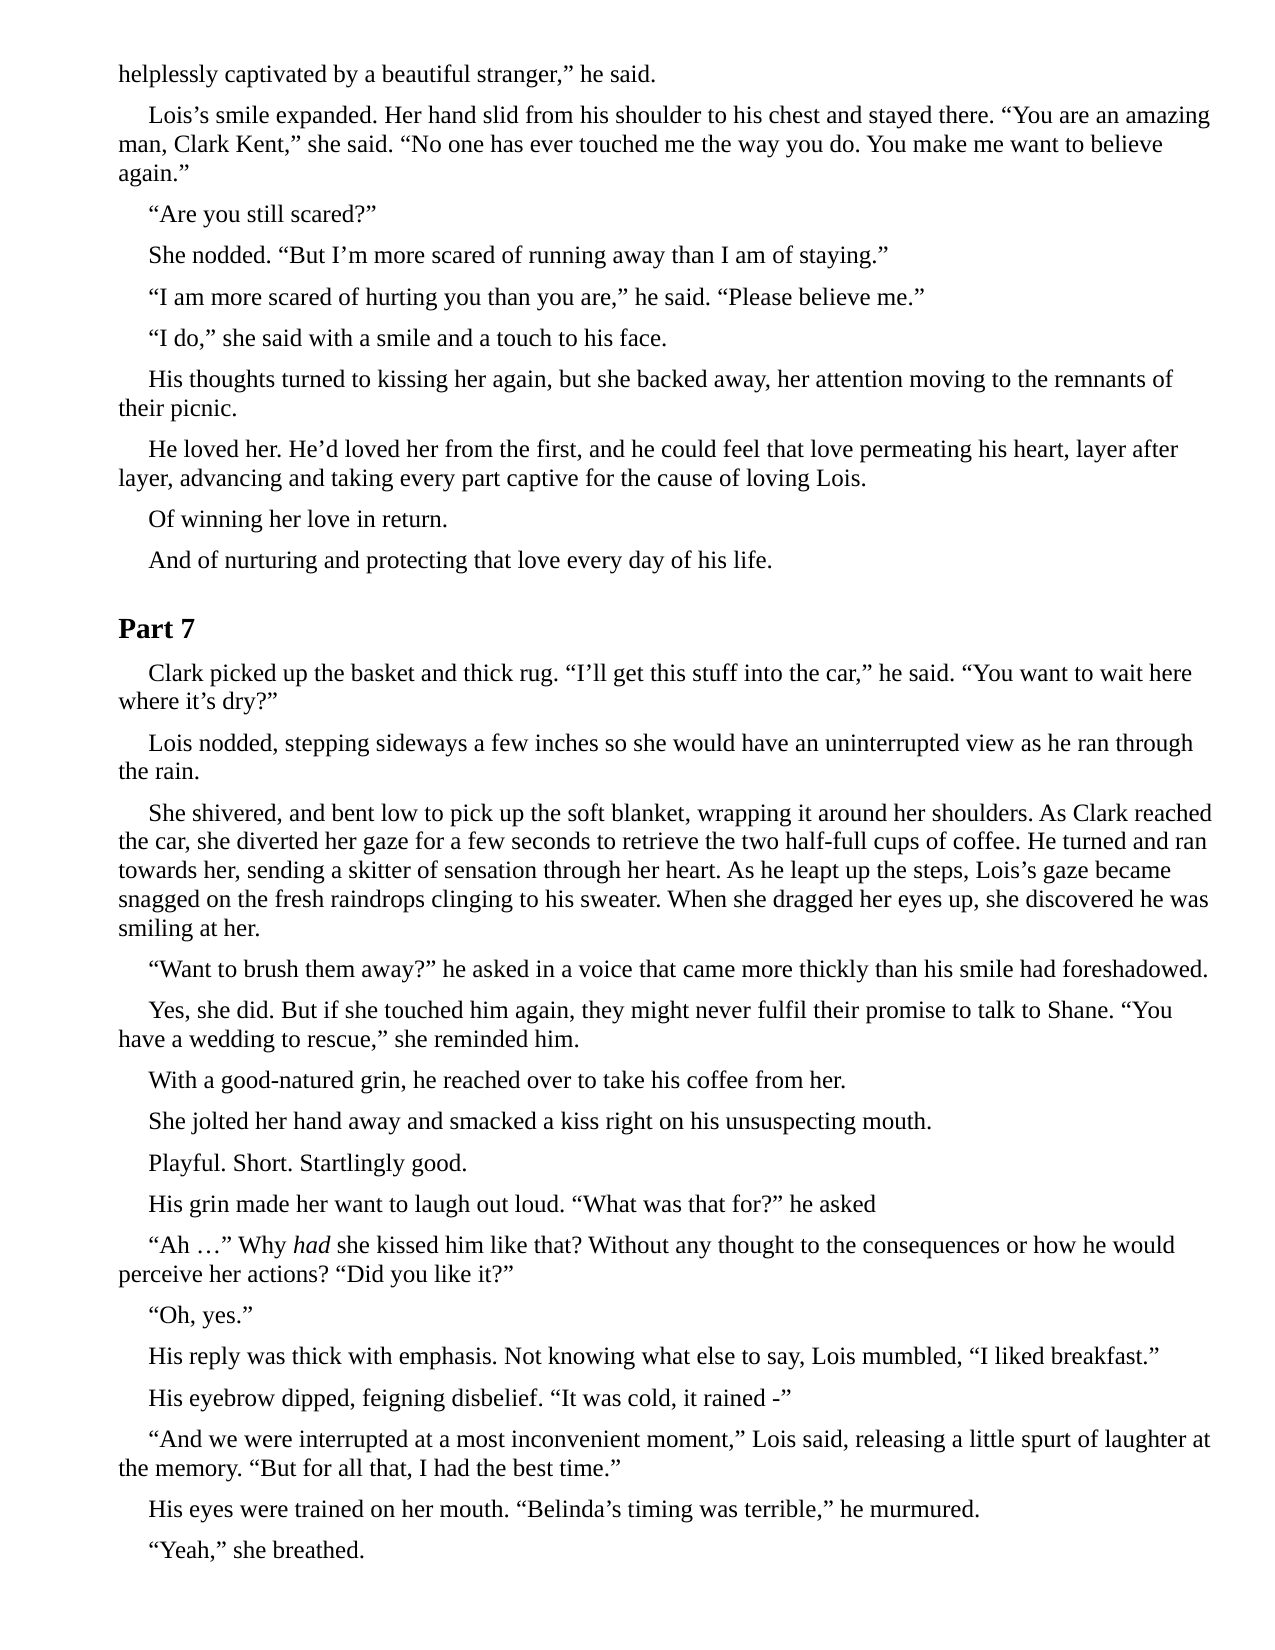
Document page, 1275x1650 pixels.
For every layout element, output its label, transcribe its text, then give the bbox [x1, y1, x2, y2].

text Playful. Short. Startlingly good. [118, 1148, 1216, 1176]
text His eyebrow dipped, feigning disbelief. “It was cold, it rained -” [118, 1383, 1216, 1411]
text She shivered, and bent low to pick up the soft blanket, wrapping it around her shoulders. As Clark reached the car, she diverted her gaze for a few seconds to retrieve the two half-full cups of coffee. He turned and ran towards her, sending a skitter of sensation through her heart. As he leapt up the steps, Lois’s gaze became snagged on the fresh raindrops clinging to his sweater. When she dragged her eyes up, she discovered he was smiling at her. [118, 798, 1216, 941]
text “Yeah,” she breathed. [118, 1535, 1216, 1564]
text He loved her. He’d loved her from the first, and he could feel that love permeating his heart, layer after layer, advancing and taking every part captive for the cause of loving Lois. [118, 434, 1216, 492]
text “Are you still scared?” [118, 199, 1216, 228]
text “I am more scared of hurting you than you are,” he said. “Please believe me.” [118, 282, 1216, 310]
text Lois nodded, stepping sideways a few inches so she would have an uninterrupted view as he ran through the rain. [118, 728, 1216, 785]
text His eyes were trained on her mouth. “Belinda’s timing was terrible,” he murmured. [118, 1494, 1216, 1523]
text Clark picked up the basket and thick rug. “I’ll get this stuff into the car,” he said. “You want to wait here where it’s dry?” [118, 658, 1216, 715]
text “I do,” she said with a smile and a touch to his face. [118, 323, 1216, 352]
text And of nurturing and protecting that love every day of his life. [118, 545, 1216, 574]
text “And we were interrupted at a most inconvenient moment,” Lois said, releasing a little spurt of laughter at the memory. “But for all that, I had the best time.” [118, 1424, 1216, 1481]
text His reply was thick with emphasis. Not knowing what else to say, Lois mumbled, “I liked breakfast.” [118, 1341, 1216, 1370]
text Lois’s smile expanded. Her hand slid from his shoulder to his chest and stayed there. “You are an amazing man, Clark Kent,” she said. “No one has ever touched me the way you do. You make me want to believe again.” [118, 100, 1216, 187]
text “Oh, yes.” [118, 1300, 1216, 1329]
text helplessly captivated by a beautiful stranger,” he said. [118, 59, 1216, 88]
text She nodded. “But I’m more scared of running away than I am of staying.” [118, 240, 1216, 269]
text “Ah …” Why had she kissed him like that? Without any thought to the consequences or how he would perceive her actions? “Did you like it?” [118, 1230, 1216, 1288]
text Yes, she did. But if she touched him again, they might never fulfil their promise to talk to Shane. “You have a wedding to rescue,” she reminded him. [118, 995, 1216, 1053]
text She jolted her hand away and smacked a kiss right on his unsuspecting mouth. [118, 1106, 1216, 1135]
text With a good-natured grin, he reached over to take his coffee from her. [118, 1065, 1216, 1094]
text “Want to brush them away?” he asked in a voice that came more thickly than his smile had foreshadowed. [118, 954, 1216, 983]
text His thoughts turned to kissing her again, but she backed away, her attention moving to the remnants of their picnic. [118, 364, 1216, 422]
text His grin made her want to laugh out loud. “What was that for?” he asked [118, 1189, 1216, 1218]
text Of winning her love in return. [118, 504, 1216, 533]
subtitle Part 7 [118, 612, 1216, 645]
